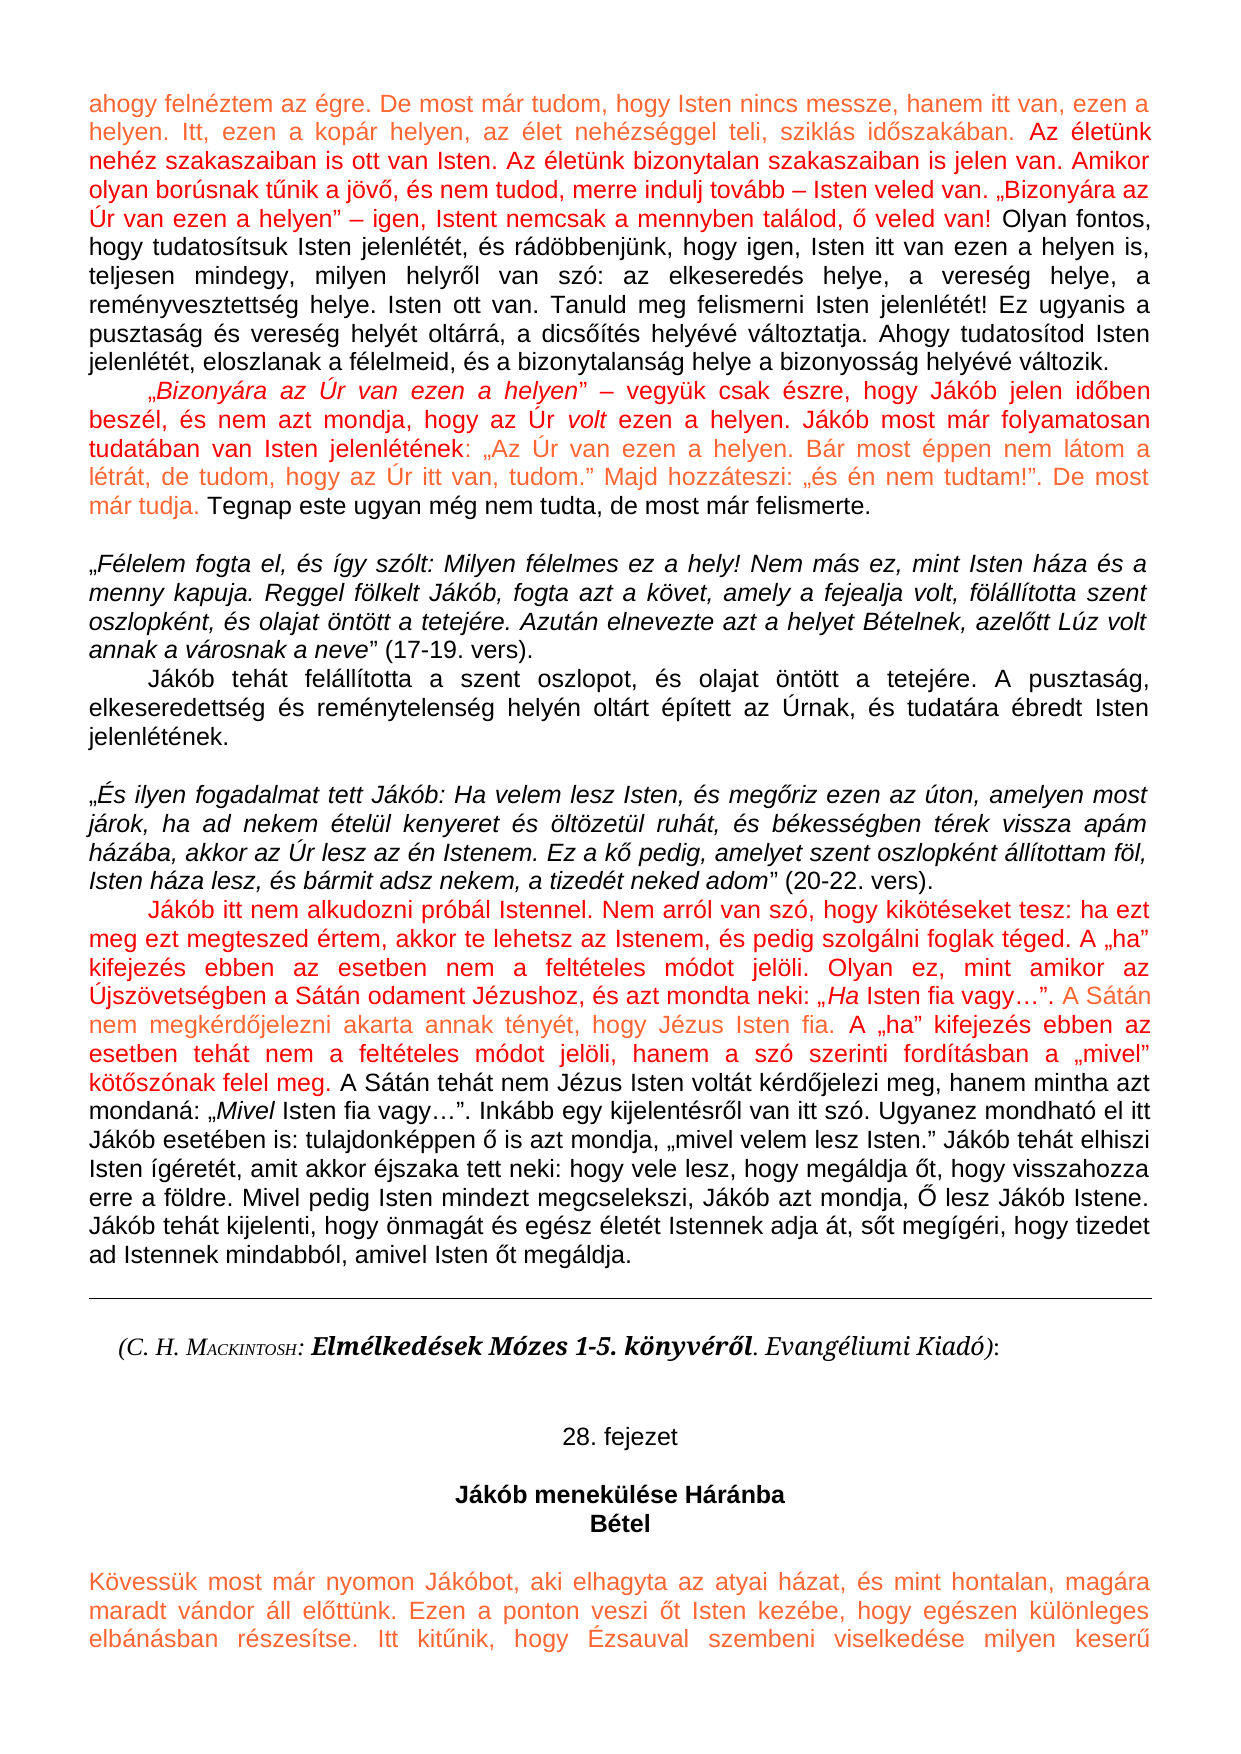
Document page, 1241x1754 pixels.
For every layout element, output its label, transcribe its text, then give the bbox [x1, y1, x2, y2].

text „És ilyen fogadalmat tett Jákób: Ha velem lesz Isten, és megőriz ezen az úton, amelyen most járok, ha ad nekem ételül kenyeret és öltözetül ruhát, és békességben térek vissza apám házába, akkor az Úr lesz az én Istenem. Ez a kő pedig, amelyet szent oszlopként állítottam föl, Isten háza lesz, és bármit adsz nekem, a tizedét neked adom” (20-22. vers). [88, 780, 1152, 895]
text Kövessük most már nyomon Jákóbot, aki elhagyta az atyai házat, és mint hontalan, magára maradt vándor áll előttünk. Ezen a ponton veszi őt Isten kezébe, hogy egészen különleges elbánásban részesítse. Itt kitűnik, hogy Ézsauval szembeni viselkedése milyen keserű [88, 1567, 1152, 1653]
text 28. fejezet [88, 1422, 1152, 1450]
text ahogy felnéztem az égre. De most már tudom, hogy Isten nincs messze, hanem itt van, ezen a helyen. Itt, ezen a kopár helyen, az élet nehézséggel teli, sziklás időszakában. Az életünk nehéz szakaszaiban is ott van Isten. Az életünk bizonytalan szakaszaiban is jelen van. Amikor olyan borúsnak tűnik a jövő, és nem tudod, merre indulj tovább – Isten veled van. „Bizonyára az Úr van ezen a helyen” – igen, Istent nemcsak a mennyben találod, ő veled van! Olyan fontos, hogy tudatosítsuk Isten jelenlétét, és rádöbbenjünk, hogy igen, Isten itt van ezen a helyen is, teljesen mindegy, milyen helyről van szó: az elkeseredés helye, a vereség helye, a reményvesztettség helye. Isten ott van. Tanuld meg felismerni Isten jelenlétét! Ez ugyanis a pusztaság és vereség helyét oltárrá, a dicsőítés helyévé változtatja. Ahogy tudatosítod Isten jelenlétét, eloszlanak a félelmeid, és a bizonytalanság helye a bizonyosság helyévé változik. [88, 88, 1152, 376]
text Jákób tehát felállította a szent oszlopot, és olajat öntött a tetejére. A pusztaság, elkeseredettség és reménytelenség helyén oltárt épített az Úrnak, és tudatára ébredt Isten jelenlétének. [88, 664, 1152, 751]
text Jákób menekülése Háránba Bétel [88, 1480, 1152, 1537]
text Jákób itt nem alkudozni próbál Istennel. Nem arról van szó, hogy kikötéseket tesz: ha ezt meg ezt megteszed értem, akkor te lehetsz az Istenem, és pedig szolgálni foglak téged. A „ha” kifejezés ebben az esetben nem a feltételes módot jelöli. Olyan ez, mint amikor az Újszövetségben a Sátán odament Jézushoz, és azt mondta neki: „Ha Isten fia vagy…”. A Sátán nem megkérdőjelezni akarta annak tényét, hogy Jézus Isten fia. A „ha” kifejezés ebben az esetben tehát nem a feltételes módot jelöli, hanem a szó szerinti fordításban a „mivel” kötőszónak felel meg. A Sátán tehát nem Jézus Isten voltát kérdőjelezi meg, hanem mintha azt mondaná: „Mivel Isten fia vagy…”. Inkább egy kijelentésről van itt szó. Ugyanez mondható el itt Jákób esetében is: tulajdonképpen ő is azt mondja, „mivel velem lesz Isten.” Jákób tehát elhiszi Isten ígéretét, amit akkor éjszaka tett neki: hogy vele lesz, hogy megáldja őt, hogy visszahozza erre a földre. Mivel pedig Isten mindezt megcselekszi, Jákób azt mondja, Ő lesz Jákób Istene. Jákób tehát kijelenti, hogy önmagát és egész életét Istennek adja át, sőt megígéri, hogy tizedet ad Istennek mindabból, amivel Isten őt megáldja. [88, 895, 1152, 1269]
text (C. H. Mackintosh: Elmélkedések Mózes 1-5. könyvéről. Evangéliumi Kiadó): [88, 1299, 1152, 1392]
text „Bizonyára az Úr van ezen a helyen” – vegyük csak észre, hogy Jákób jelen időben beszél, és nem azt mondja, hogy az Úr volt ezen a helyen. Jákób most már folyamatosan tudatában van Isten jelenlétének: „Az Úr van ezen a helyen. Bár most éppen nem látom a létrát, de tudom, hogy az Úr itt van, tudom.” Majd hozzáteszi: „és én nem tudtam!”. De most már tudja. Tegnap este ugyan még nem tudta, de most már felismerte. [88, 376, 1152, 520]
text „Félelem fogta el, és így szólt: Milyen félelmes ez a hely! Nem más ez, mint Isten háza és a menny kapuja. Reggel fölkelt Jákób, fogta azt a követ, amely a fejealja volt, fölállította szent oszlopként, és olajat öntött a tetejére. Azután elnevezte azt a helyet Bételnek, azelőtt Lúz volt annak a városnak a neve” (17-19. vers). [88, 549, 1152, 664]
